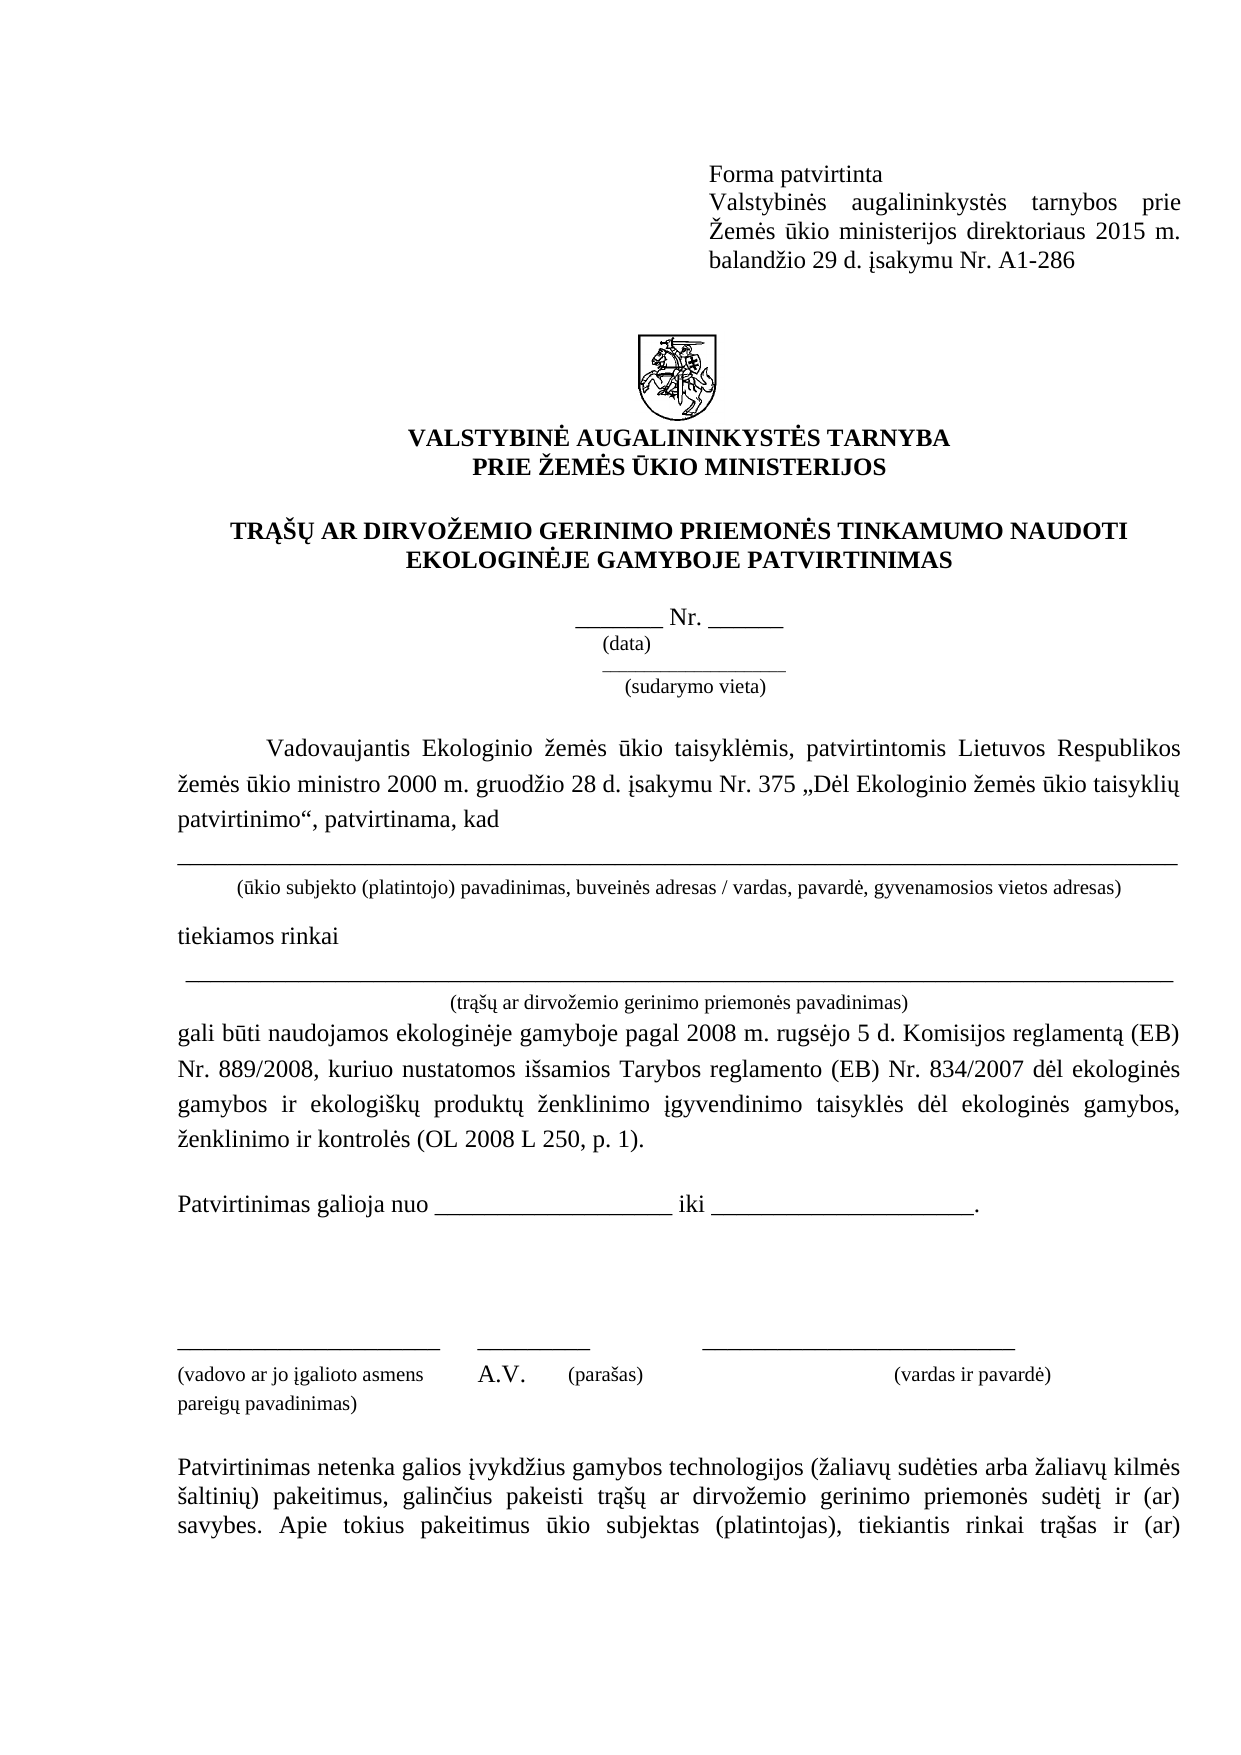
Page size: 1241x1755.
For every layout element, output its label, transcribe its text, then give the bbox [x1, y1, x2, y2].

text _______ nr. ______ [177, 602, 1181, 631]
text Patvirtinimas netenka galios įvykdžius gamybos technologijos (žaliavų sudėties arba žaliavų kilmės šaltinių) pakeitimus, galinčius pakeisti trąšų ar dirvožemio gerinimo priemonės sudėtį ir (ar) savybes. Apie tokius pakeitimus ūkio subjektas (platintojas), tiekiantis rinkai trąšas ir (ar) [177, 1452, 1181, 1538]
text gali būti naudojamos ekologinėje gamyboje pagal 2008 m. rugsėjo 5 d. Komisijos reglamentą (EB) Nr. 889/2008, kuriuo nustatomos išsamios Tarybos reglamento (EB) Nr. 834/2007 dėl ekologinės gamybos ir ekologiškų produktų ženklinimo įgyvendinimo taisyklės dėl ekologinės gamybos, ženklinimo ir kontrolės (OL 2008 L 250, p. 1). [177, 1018, 1181, 1153]
text Vadovaujantis Ekologinio žemės ūkio taisyklėmis, patvirtintomis Lietuvos Respublikos žemės ūkio ministro 2000 m. gruodžio 28 d. įsakymu Nr. 375 „Dėl Ekologinio žemės ūkio taisyklių patvirtinimo“, patvirtinama, kad [177, 733, 1181, 833]
text _____________________ _________ _________________________ [177, 1324, 1181, 1353]
text _______________________________________________________________________________ (trąšų ar dirvožemio gerinimo priemonės pavadinimas) [177, 956, 1181, 1014]
text PRIE ŽEMĖS ŪKIO MINISTERIJOS [177, 452, 1181, 481]
text (vadovo ar jo įgalioto asmens A.V. (parašas) (vardas ir pavardė) [177, 1359, 1181, 1388]
text Forma patvirtinta [709, 159, 1181, 187]
text (sudarymo vieta) [177, 674, 1181, 698]
text Patvirtinimas galioja nuo ___________________ iki _____________________. [177, 1189, 1181, 1218]
text tiekiamos rinkai [177, 921, 1181, 949]
text pareigų pavadinimas) [177, 1388, 1181, 1417]
text (data) [177, 631, 1181, 655]
text (ūkio subjekto (platintojo) pavadinimas, buveinės adresas / vardas, pavardė, gyvenamosios vietos adresas) [177, 875, 1181, 899]
text VALSTYBINĖ AUGALININKYSTĖS TARNYBA [177, 423, 1181, 452]
text Valstybinės augalininkystės tarnybos prie Žemės ūkio ministerijos direktoriaus 2015 m. balandžio 29 d. įsakymu Nr. A1-286 [709, 187, 1181, 274]
text ______________________ [177, 655, 1181, 674]
text ________________________________________________________________________________ [177, 839, 1181, 868]
text Trąšų ar dirvožemio gerinimo priemonės tinkamumo naudoti ekologinėje gamyboje patvirtinimas [177, 516, 1181, 574]
